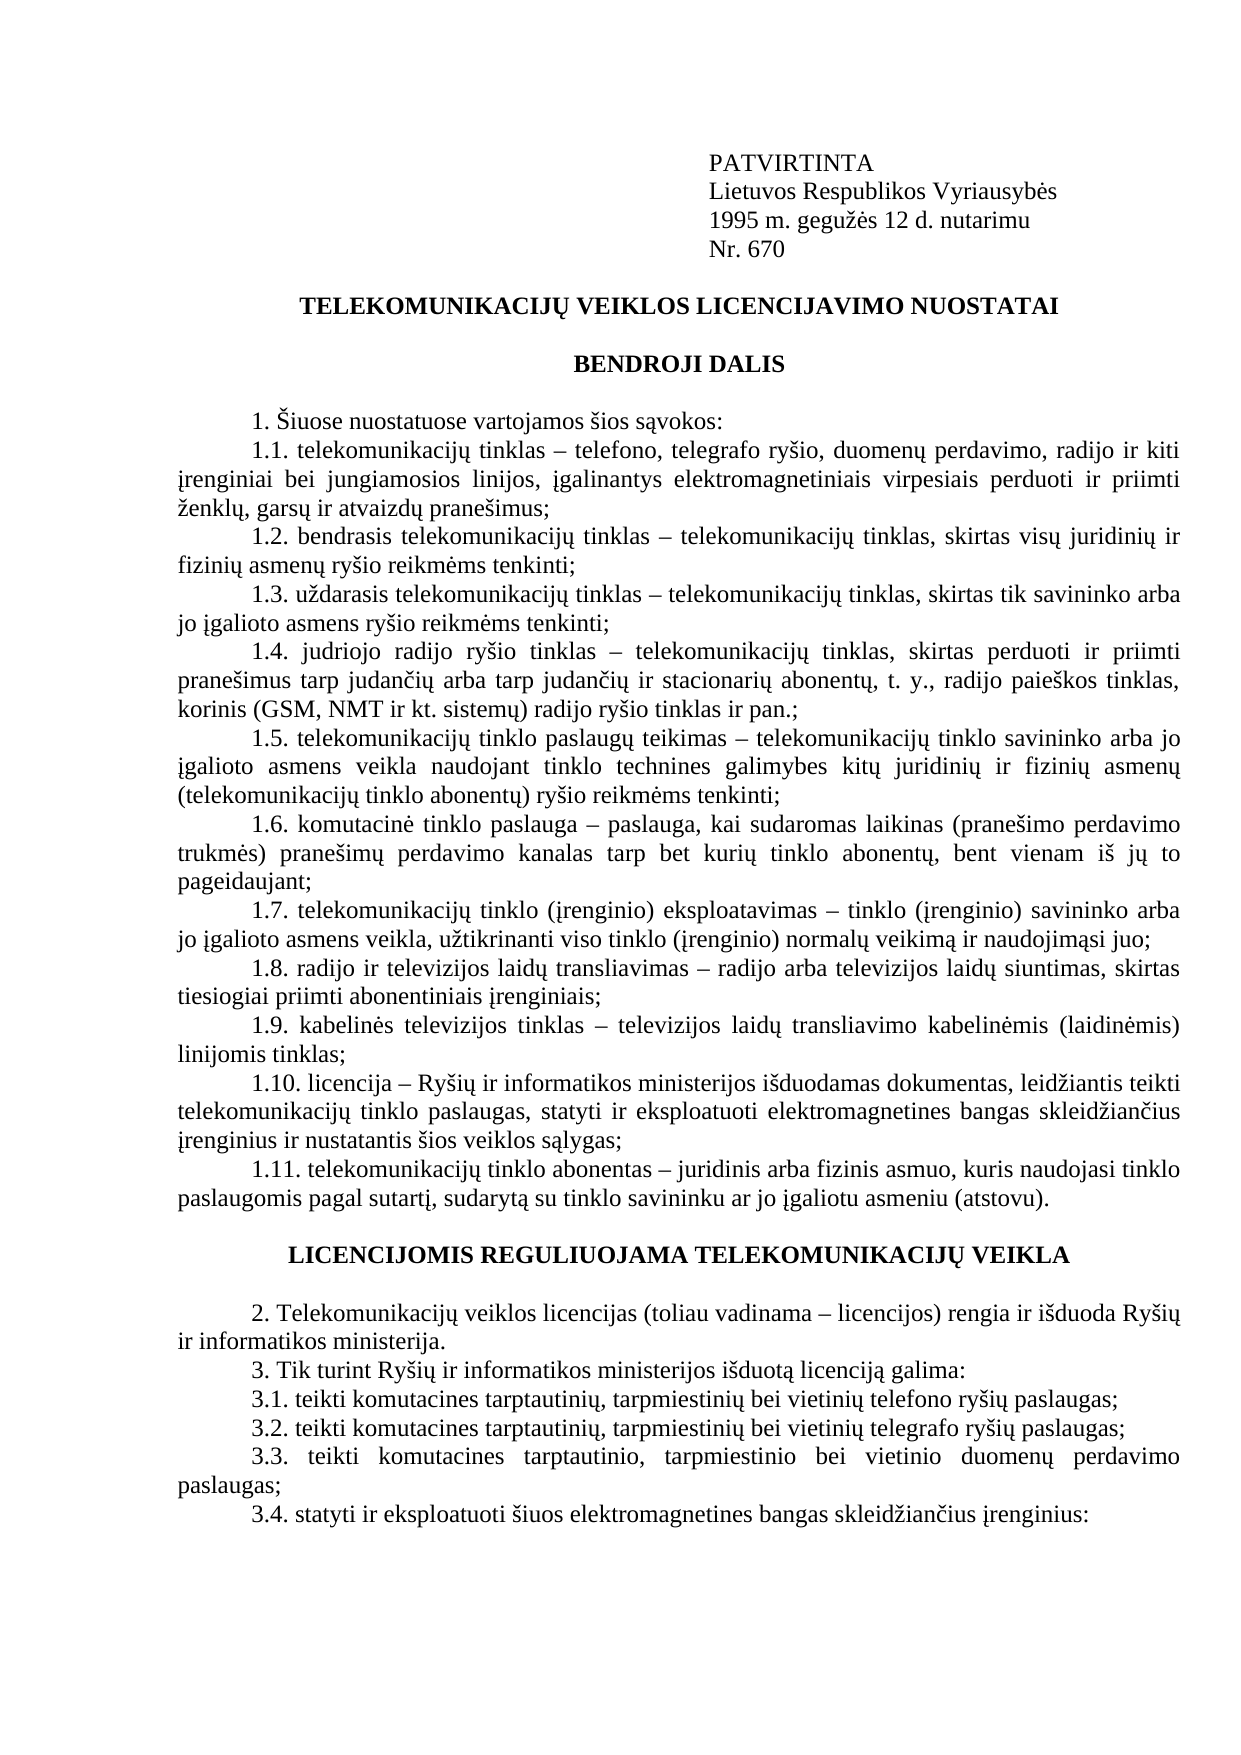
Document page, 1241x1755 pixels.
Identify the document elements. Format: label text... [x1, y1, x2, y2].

text Lietuvos Respublikos Vyriausybės [177, 176, 1181, 205]
text BENDROJI DALIS [177, 349, 1181, 378]
text 3.4. statyti ir eksploatuoti šiuos elektromagnetines bangas skleidžiančius įrenginius: [177, 1499, 1181, 1528]
text 2. Telekomunikacijų veiklos licencijas (toliau vadinama – licencijos) rengia ir išduoda Ryšių ir informatikos ministerija. [177, 1298, 1181, 1355]
text 1.4. judriojo radijo ryšio tinklas – telekomunikacijų tinklas, skirtas perduoti ir priimti pranešimus tarp judančių arba tarp judančių ir stacionarių abonentų, t. y., radijo paieškos tinklas, korinis (GSM, NMT ir kt. sistemų) radijo ryšio tinklas ir pan.; [177, 636, 1181, 723]
text 1.10. licencija – Ryšių ir informatikos ministerijos išduodamas dokumentas, leidžiantis teikti telekomunikacijų tinklo paslaugas, statyti ir eksploatuoti elektromagnetines bangas skleidžiančius įrenginius ir nustatantis šios veiklos sąlygas; [177, 1068, 1181, 1154]
text 3.1. teikti komutacines tarptautinių, tarpmiestinių bei vietinių telefono ryšių paslaugas; [177, 1384, 1181, 1413]
text 1.9. kabelinės televizijos tinklas – televizijos laidų transliavimo kabelinėmis (laidinėmis) linijomis tinklas; [177, 1010, 1181, 1068]
text 1.2. bendrasis telekomunikacijų tinklas – telekomunikacijų tinklas, skirtas visų juridinių ir fizinių asmenų ryšio reikmėms tenkinti; [177, 521, 1181, 579]
text 1.5. telekomunikacijų tinklo paslaugų teikimas – telekomunikacijų tinklo savininko arba jo įgalioto asmens veikla naudojant tinklo technines galimybes kitų juridinių ir fizinių asmenų (telekomunikacijų tinklo abonentų) ryšio reikmėms tenkinti; [177, 723, 1181, 809]
text 3.2. teikti komutacines tarptautinių, tarpmiestinių bei vietinių telegrafo ryšių paslaugas; [177, 1413, 1181, 1441]
text 3.3. teikti komutacines tarptautinio, tarpmiestinio bei vietinio duomenų perdavimo paslaugas; [177, 1441, 1181, 1499]
text LICENCIJOMIS REGULIUOJAMA TELEKOMUNIKACIJŲ VEIKLA [177, 1240, 1181, 1269]
text Nr. 670 [177, 234, 1181, 263]
text 1.6. komutacinė tinklo paslauga – paslauga, kai sudaromas laikinas (pranešimo perdavimo trukmės) pranešimų perdavimo kanalas tarp bet kurių tinklo abonentų, bent vienam iš jų to pageidaujant; [177, 809, 1181, 895]
text 1995 m. gegužės 12 d. nutarimu [177, 205, 1181, 234]
text 1.7. telekomunikacijų tinklo (įrenginio) eksploatavimas – tinklo (įrenginio) savininko arba jo įgalioto asmens veikla, užtikrinanti viso tinklo (įrenginio) normalų veikimą ir naudojimąsi juo; [177, 895, 1181, 953]
text 1.8. radijo ir televizijos laidų transliavimas – radijo arba televizijos laidų siuntimas, skirtas tiesiogiai priimti abonentiniais įrenginiais; [177, 953, 1181, 1010]
text 3. Tik turint Ryšių ir informatikos ministerijos išduotą licenciją galima: [177, 1355, 1181, 1384]
text PATVIRTINTA [177, 148, 1181, 176]
text 1.3. uždarasis telekomunikacijų tinklas – telekomunikacijų tinklas, skirtas tik savininko arba jo įgalioto asmens ryšio reikmėms tenkinti; [177, 579, 1181, 636]
text TELEKOMUNIKACIJŲ VEIKLOS LICENCIJAVIMO NUOSTATAI [177, 291, 1181, 320]
text 1. Šiuose nuostatuose vartojamos šios sąvokos: [177, 406, 1181, 435]
text 1.1. telekomunikacijų tinklas – telefono, telegrafo ryšio, duomenų perdavimo, radijo ir kiti įrenginiai bei jungiamosios linijos, įgalinantys elektromagnetiniais virpesiais perduoti ir priimti ženklų, garsų ir atvaizdų pranešimus; [177, 435, 1181, 521]
text 1.11. telekomunikacijų tinklo abonentas – juridinis arba fizinis asmuo, kuris naudojasi tinklo paslaugomis pagal sutartį, sudarytą su tinklo savininku ar jo įgaliotu asmeniu (atstovu). [177, 1154, 1181, 1211]
